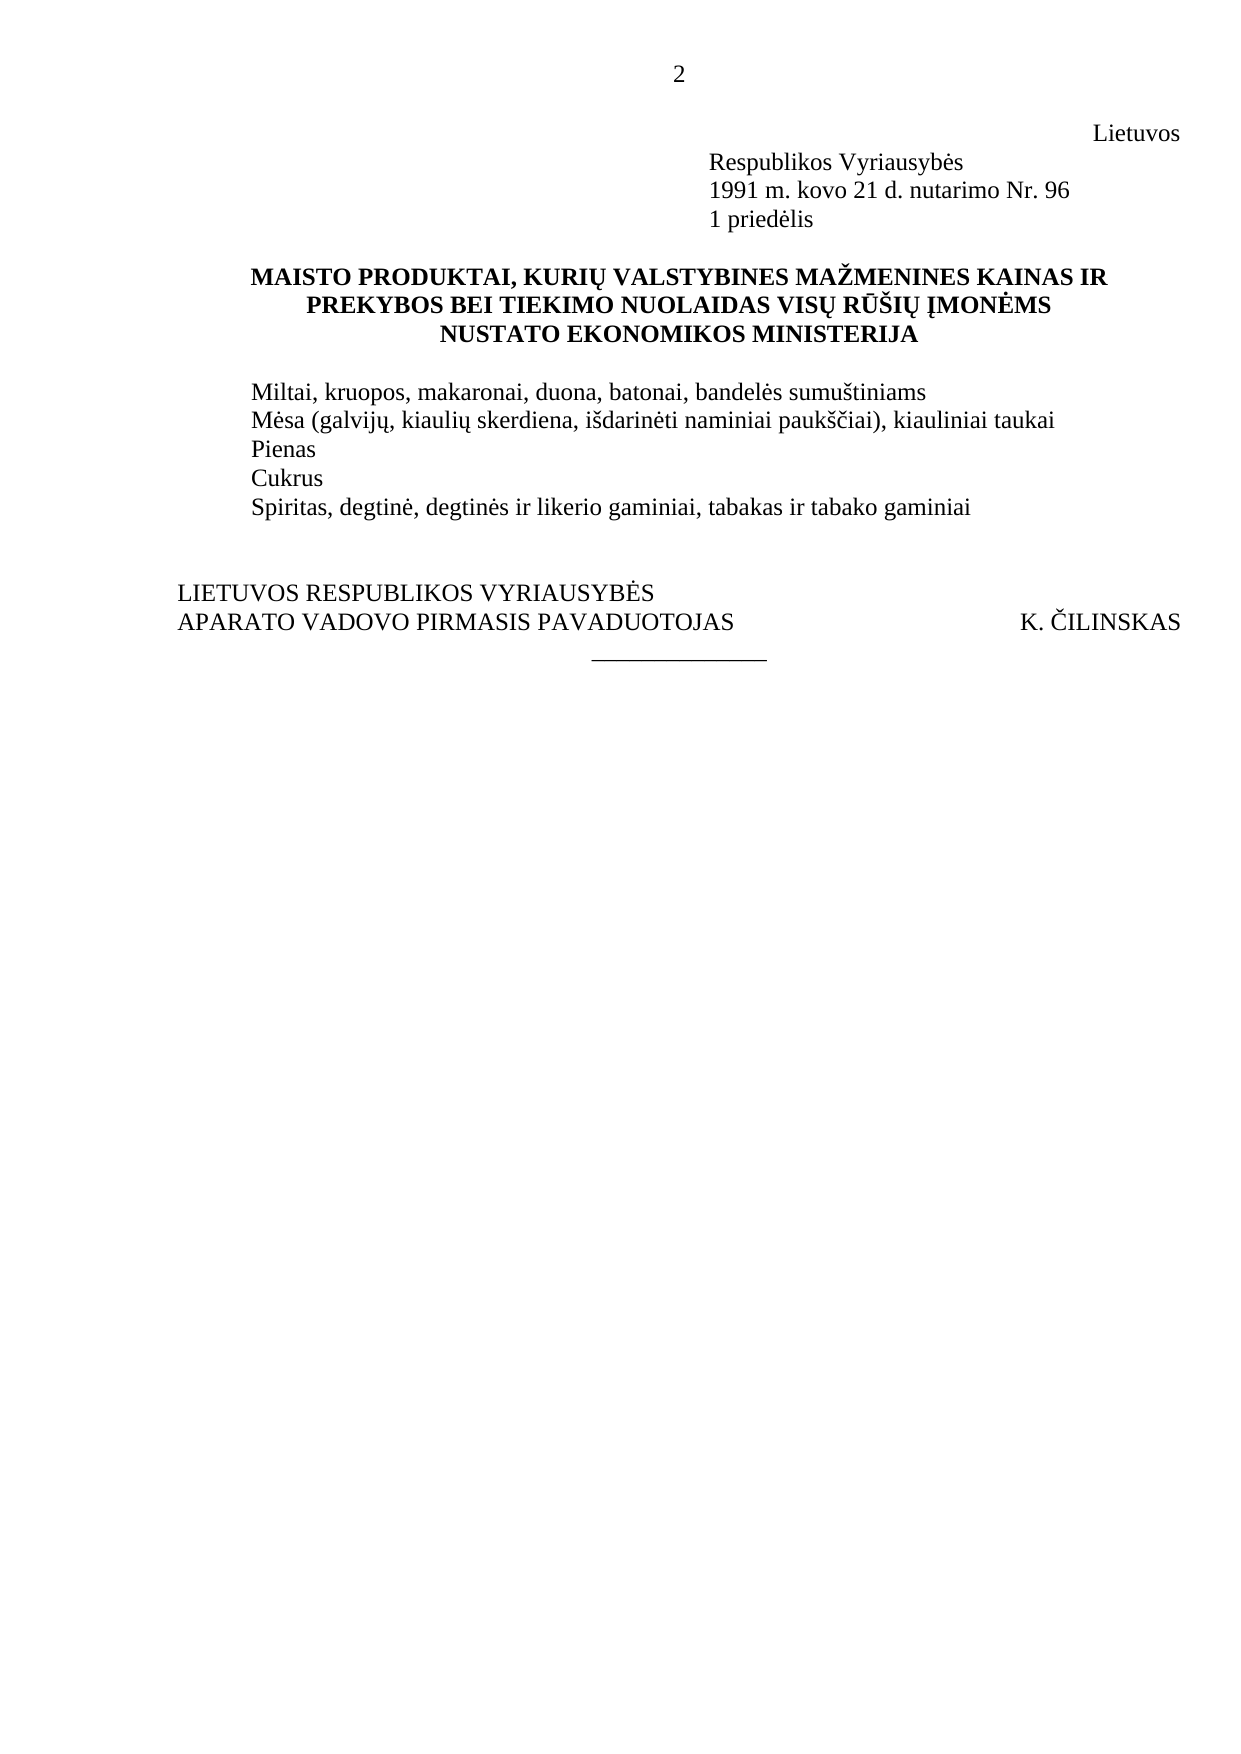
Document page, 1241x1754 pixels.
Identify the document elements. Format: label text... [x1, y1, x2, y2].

text 1991 m. kovo 21 d. nutarimo Nr. 96 [177, 176, 1181, 204]
text Mėsa (galvijų, kiaulių skerdiena, išdarinėti naminiai paukščiai), kiauliniai taukai [177, 406, 1181, 434]
text APARATO VADOVO PIRMASIS PAVADUOTOJAS K. ČILINSKAS [177, 607, 1181, 636]
text PREKYBOS BEI TIEKIMO NUOLAIDAS VISŲ RŪŠIŲ ĮMONĖMS [177, 291, 1181, 319]
text Lietuvos Respublikos Vyriausybės [709, 118, 1181, 176]
text Spiritas, degtinė, degtinės ir likerio gaminiai, tabakas ir tabako gaminiai [177, 492, 1181, 521]
text NUSTATO EKONOMIKOS MINISTERIJA [177, 319, 1181, 348]
text MAISTO PRODUKTAI, KURIŲ VALSTYBINES MAŽMENINES KAINAS IR [177, 262, 1181, 291]
text 1 priedėlis [177, 204, 1181, 233]
text Pienas [177, 434, 1181, 463]
text ______________ [177, 636, 1181, 664]
text LIETUVOS RESPUBLIKOS VYRIAUSYBĖS [177, 578, 1181, 607]
text Miltai, kruopos, makaronai, duona, batonai, bandelės sumuštiniams [177, 377, 1181, 406]
text Cukrus [177, 463, 1181, 492]
